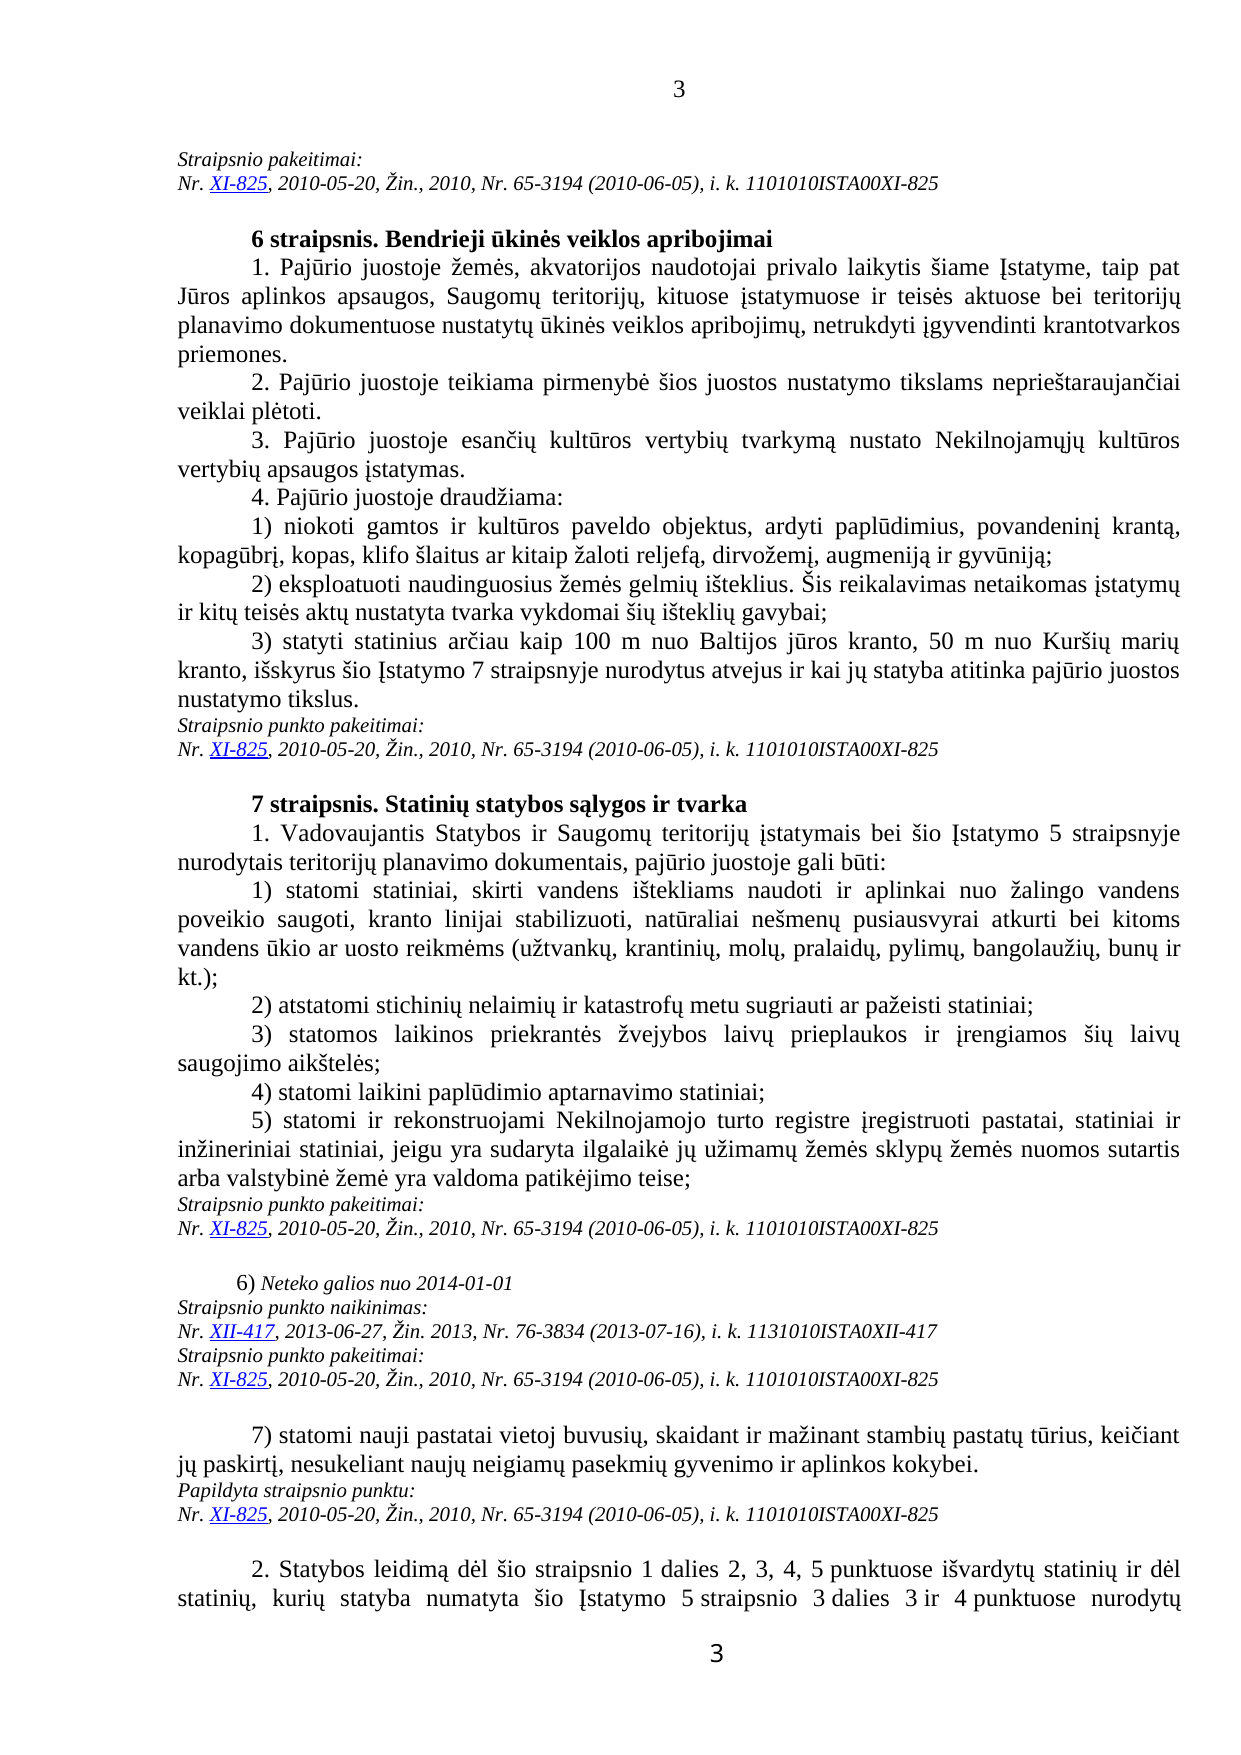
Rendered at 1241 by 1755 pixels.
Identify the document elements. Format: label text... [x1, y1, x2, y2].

text 4) statomi laikini paplūdimio aptarnavimo statiniai; [177, 1077, 1181, 1106]
text Nr. XII-417, 2013-06-27, Žin. 2013, Nr. 76-3834 (2013-07-16), i. k. 1131010ISTA0XII-417 [177, 1319, 1181, 1343]
text 1. Vadovaujantis Statybos ir Saugomų teritorijų įstatymais bei šio Įstatymo 5 straipsnyje nurodytais teritorijų planavimo dokumentais, pajūrio juostoje gali būti: [177, 818, 1181, 876]
text 2. Statybos leidimą dėl šio straipsnio 1 dalies 2, 3, 4, 5 punktuose išvardytų statinių ir dėl statinių, kurių statyba numatyta šio Įstatymo 5 straipsnio 3 dalies 3 ir 4 punktuose nurodytų [177, 1554, 1181, 1612]
text 3. Pajūrio juostoje esančių kultūros vertybių tvarkymą nustato Nekilnojamųjų kultūros vertybių apsaugos įstatymas. [177, 425, 1181, 482]
text 4. Pajūrio juostoje draudžiama: [177, 482, 1181, 511]
text 2. Pajūrio juostoje teikiama pirmenybė šios juostos nustatymo tikslams neprieštaraujančiai veiklai plėtoti. [177, 367, 1181, 425]
text Nr. XI-825, 2010-05-20, Žin., 2010, Nr. 65-3194 (2010-06-05), i. k. 1101010ISTA00XI-825 [177, 1367, 1181, 1391]
text Straipsnio pakeitimai: [177, 147, 1181, 171]
text Nr. XI-825, 2010-05-20, Žin., 2010, Nr. 65-3194 (2010-06-05), i. k. 1101010ISTA00XI-825 [177, 1502, 1181, 1526]
text Nr. XI-825, 2010-05-20, Žin., 2010, Nr. 65-3194 (2010-06-05), i. k. 1101010ISTA00XI-825 [177, 737, 1181, 761]
text 1) statomi statiniai, skirti vandens ištekliams naudoti ir aplinkai nuo žalingo vandens poveikio saugoti, kranto linijai stabilizuoti, natūraliai nešmenų pusiausvyrai atkurti bei kitoms vandens ūkio ar uosto reikmėms (užtvankų, krantinių, molų, pralaidų, pylimų, bangolaužių, bunų ir kt.); [177, 876, 1181, 991]
text 3) statomos laikinos priekrantės žvejybos laivų prieplaukos ir įrengiamos šių laivų saugojimo aikštelės; [177, 1019, 1181, 1077]
text Nr. XI-825, 2010-05-20, Žin., 2010, Nr. 65-3194 (2010-06-05), i. k. 1101010ISTA00XI-825 [177, 171, 1181, 195]
text 1) niokoti gamtos ir kultūros paveldo objektus, ardyti paplūdimius, povandeninį krantą, kopagūbrį, kopas, klifo šlaitus ar kitaip žaloti reljefą, dirvožemį, augmeniją ir gyvūniją; [177, 511, 1181, 569]
text Papildyta straipsnio punktu: [177, 1478, 1181, 1502]
text Straipsnio punkto pakeitimai: [177, 1343, 1181, 1367]
text 7 straipsnis. Statinių statybos sąlygos ir tvarka [177, 789, 1181, 818]
text 2) atstatomi stichinių nelaimių ir katastrofų metu sugriauti ar pažeisti statiniai; [177, 991, 1181, 1019]
text Nr. XI-825, 2010-05-20, Žin., 2010, Nr. 65-3194 (2010-06-05), i. k. 1101010ISTA00XI-825 [177, 1216, 1181, 1240]
text 7) statomi nauji pastatai vietoj buvusių, skaidant ir mažinant stambių pastatų tūrius, keičiant jų paskirtį, nesukeliant naujų neigiamų pasekmių gyvenimo ir aplinkos kokybei. [177, 1420, 1181, 1478]
text 6) Neteko galios nuo 2014-01-01 [177, 1269, 1181, 1295]
text 2) eksploatuoti naudinguosius žemės gelmių išteklius. Šis reikalavimas netaikomas įstatymų ir kitų teisės aktų nustatyta tvarka vykdomai šių išteklių gavybai; [177, 569, 1181, 626]
text Straipsnio punkto pakeitimai: [177, 1192, 1181, 1216]
text 1. Pajūrio juostoje žemės, akvatorijos naudotojai privalo laikytis šiame Įstatyme, taip pat Jūros aplinkos apsaugos, Saugomų teritorijų, kituose įstatymuose ir teisės aktuose bei teritorijų planavimo dokumentuose nustatytų ūkinės veiklos apribojimų, netrukdyti įgyvendinti krantotvarkos priemones. [177, 252, 1181, 367]
text Straipsnio punkto naikinimas: [177, 1295, 1181, 1319]
text 5) statomi ir rekonstruojami Nekilnojamojo turto registre įregistruoti pastatai, statiniai ir inžineriniai statiniai, jeigu yra sudaryta ilgalaikė jų užimamų žemės sklypų žemės nuomos sutartis arba valstybinė žemė yra valdoma patikėjimo teise; [177, 1106, 1181, 1192]
text 3) statyti statinius arčiau kaip 100 m nuo Baltijos jūros kranto, 50 m nuo Kuršių marių kranto, išskyrus šio Įstatymo 7 straipsnyje nurodytus atvejus ir kai jų statyba atitinka pajūrio juostos nustatymo tikslus. [177, 626, 1181, 712]
text Straipsnio punkto pakeitimai: [177, 712, 1181, 737]
text 6 straipsnis. Bendrieji ūkinės veiklos apribojimai [177, 224, 1181, 252]
